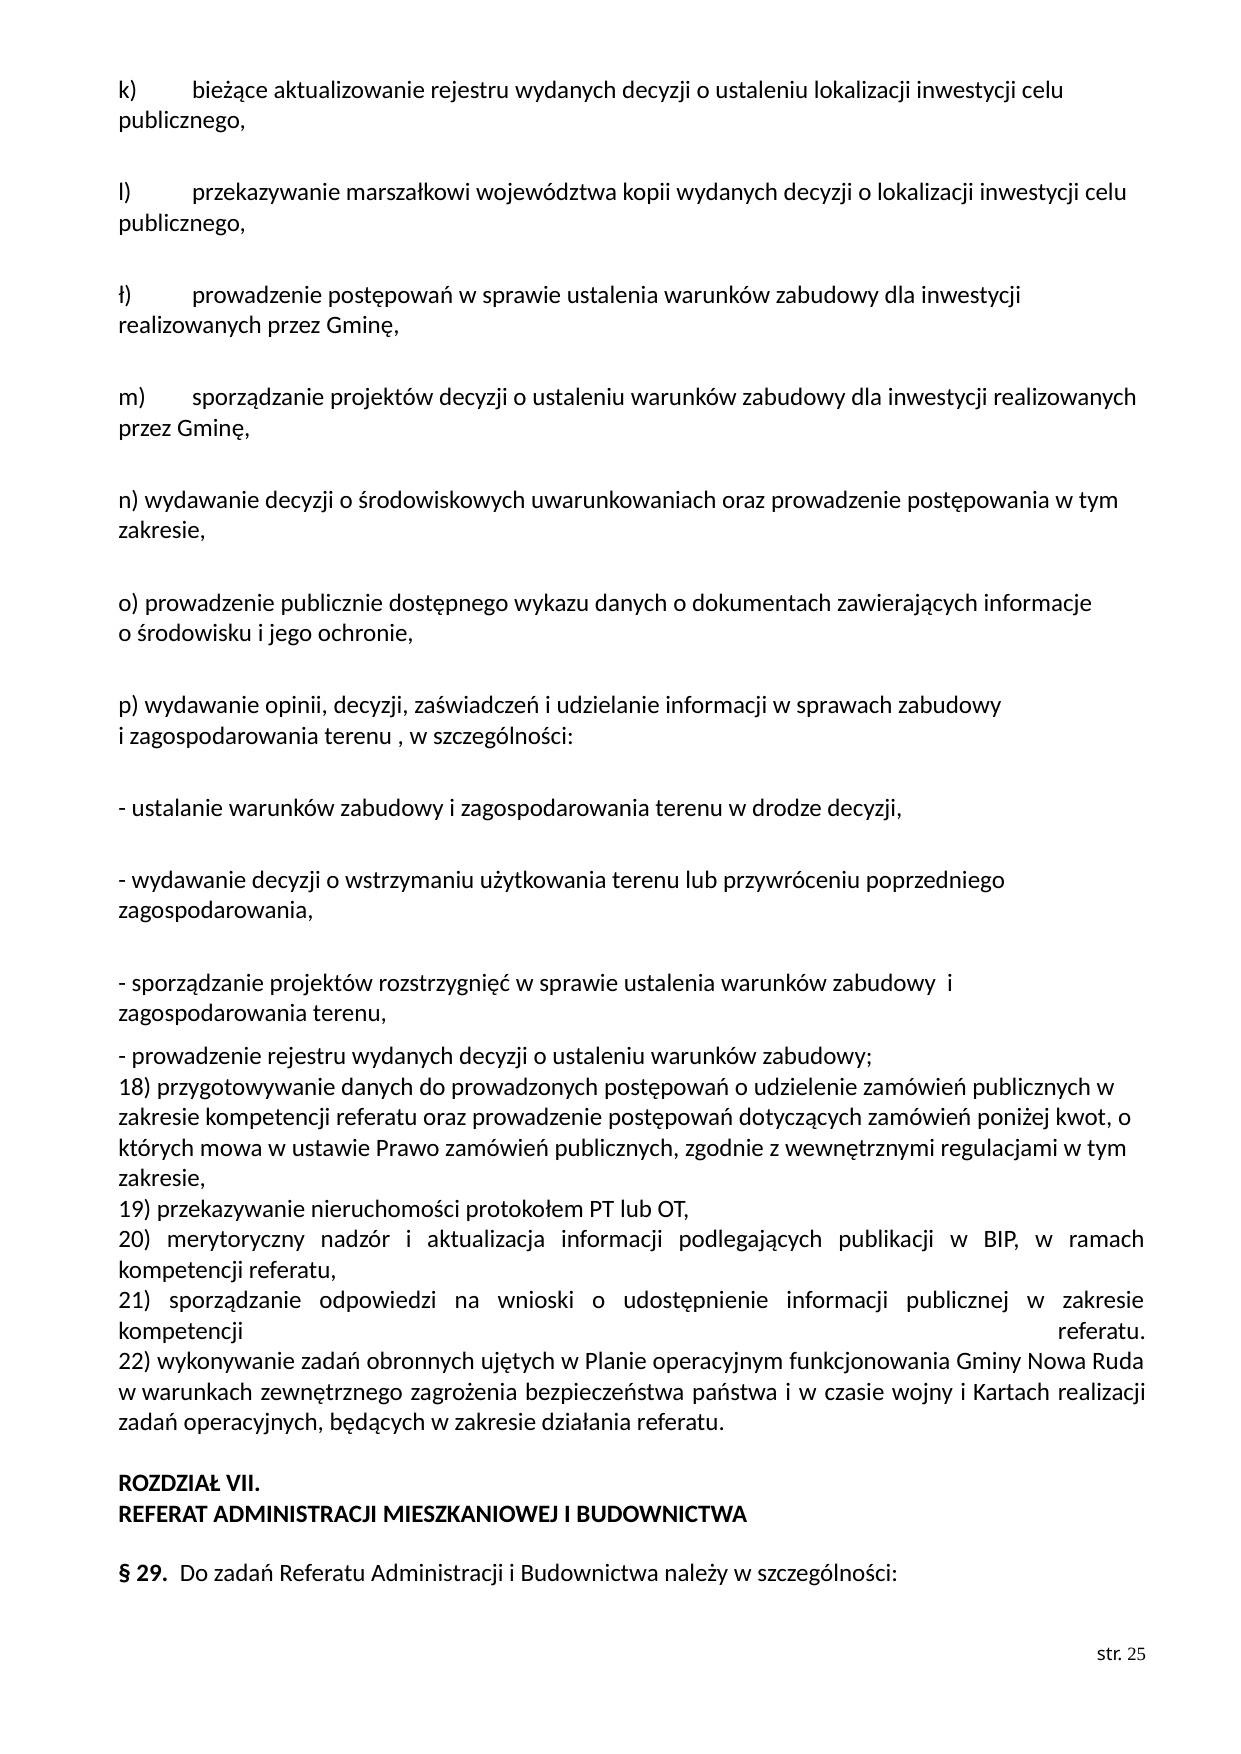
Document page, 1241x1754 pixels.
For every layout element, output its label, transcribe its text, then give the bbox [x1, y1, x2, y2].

text 21) sporządzanie odpowiedzi na wnioski o udostępnienie informacji publicznej w zakresie kompetencji referatu. 22) wykonywanie zadań obronnych ujętych w Planie operacyjnym funkcjonowania Gminy Nowa Ruda w warunkach zewnętrznego zagrożenia bezpieczeństwa państwa i w czasie wojny i Kartach realizacji zadań operacyjnych, będących w zakresie działania referatu. [118, 1284, 1146, 1437]
text k) bieżące aktualizowanie rejestru wydanych decyzji o ustaleniu lokalizacji inwestycji celu publicznego, [118, 74, 1146, 135]
text m) sporządzanie projektów decyzji o ustaleniu warunków zabudowy dla inwestycji realizowanych przez Gminę, [118, 382, 1146, 443]
text l) przekazywanie marszałkowi województwa kopii wydanych decyzji o lokalizacji inwestycji celu publicznego, [118, 176, 1146, 237]
text - prowadzenie rejestru wydanych decyzji o ustaleniu warunków zabudowy; 18) przygotowywanie danych do prowadzonych postępowań o udzielenie zamówień publicznych w zakresie kompetencji referatu oraz prowadzenie postępowań dotyczących zamówień poniżej kwot, o których mowa w ustawie Prawo zamówień publicznych, zgodnie z wewnętrznymi regulacjami w tym zakresie, 19) przekazywanie nieruchomości protokołem PT lub OT, [118, 1040, 1146, 1223]
text - wydawanie decyzji o wstrzymaniu użytkowania terenu lub przywróceniu poprzedniego zagospodarowania, [118, 864, 1146, 925]
text 20) merytoryczny nadzór i aktualizacja informacji podlegających publikacji w BIP, w ramach kompetencji referatu, [118, 1223, 1146, 1284]
text n) wydawanie decyzji o środowiskowych uwarunkowaniach oraz prowadzenie postępowania w tym zakresie, [118, 484, 1146, 545]
text o) prowadzenie publicznie dostępnego wykazu danych o dokumentach zawierających informacje o środowisku i jego ochronie, [118, 587, 1146, 648]
text p) wydawanie opinii, decyzji, zaświadczeń i udzielanie informacji w sprawach zabudowy i zagospodarowania terenu , w szczególności: [118, 689, 1146, 750]
text ROZDZIAŁ VII. [118, 1467, 1146, 1498]
text - ustalanie warunków zabudowy i zagospodarowania terenu w drodze decyzji, [118, 792, 1146, 822]
text ł) prowadzenie postępowań w sprawie ustalenia warunków zabudowy dla inwestycji realizowanych przez Gminę, [118, 279, 1146, 340]
text REFERAT ADMINISTRACJI MIESZKANIOWEJ I BUDOWNICTWA [118, 1498, 1146, 1528]
text - sporządzanie projektów rozstrzygnięć w sprawie ustalenia warunków zabudowy i zagospodarowania terenu, [118, 967, 1146, 1028]
text § 29. Do zadań Referatu Administracji i Budownictwa należy w szczególności: [118, 1558, 1146, 1588]
